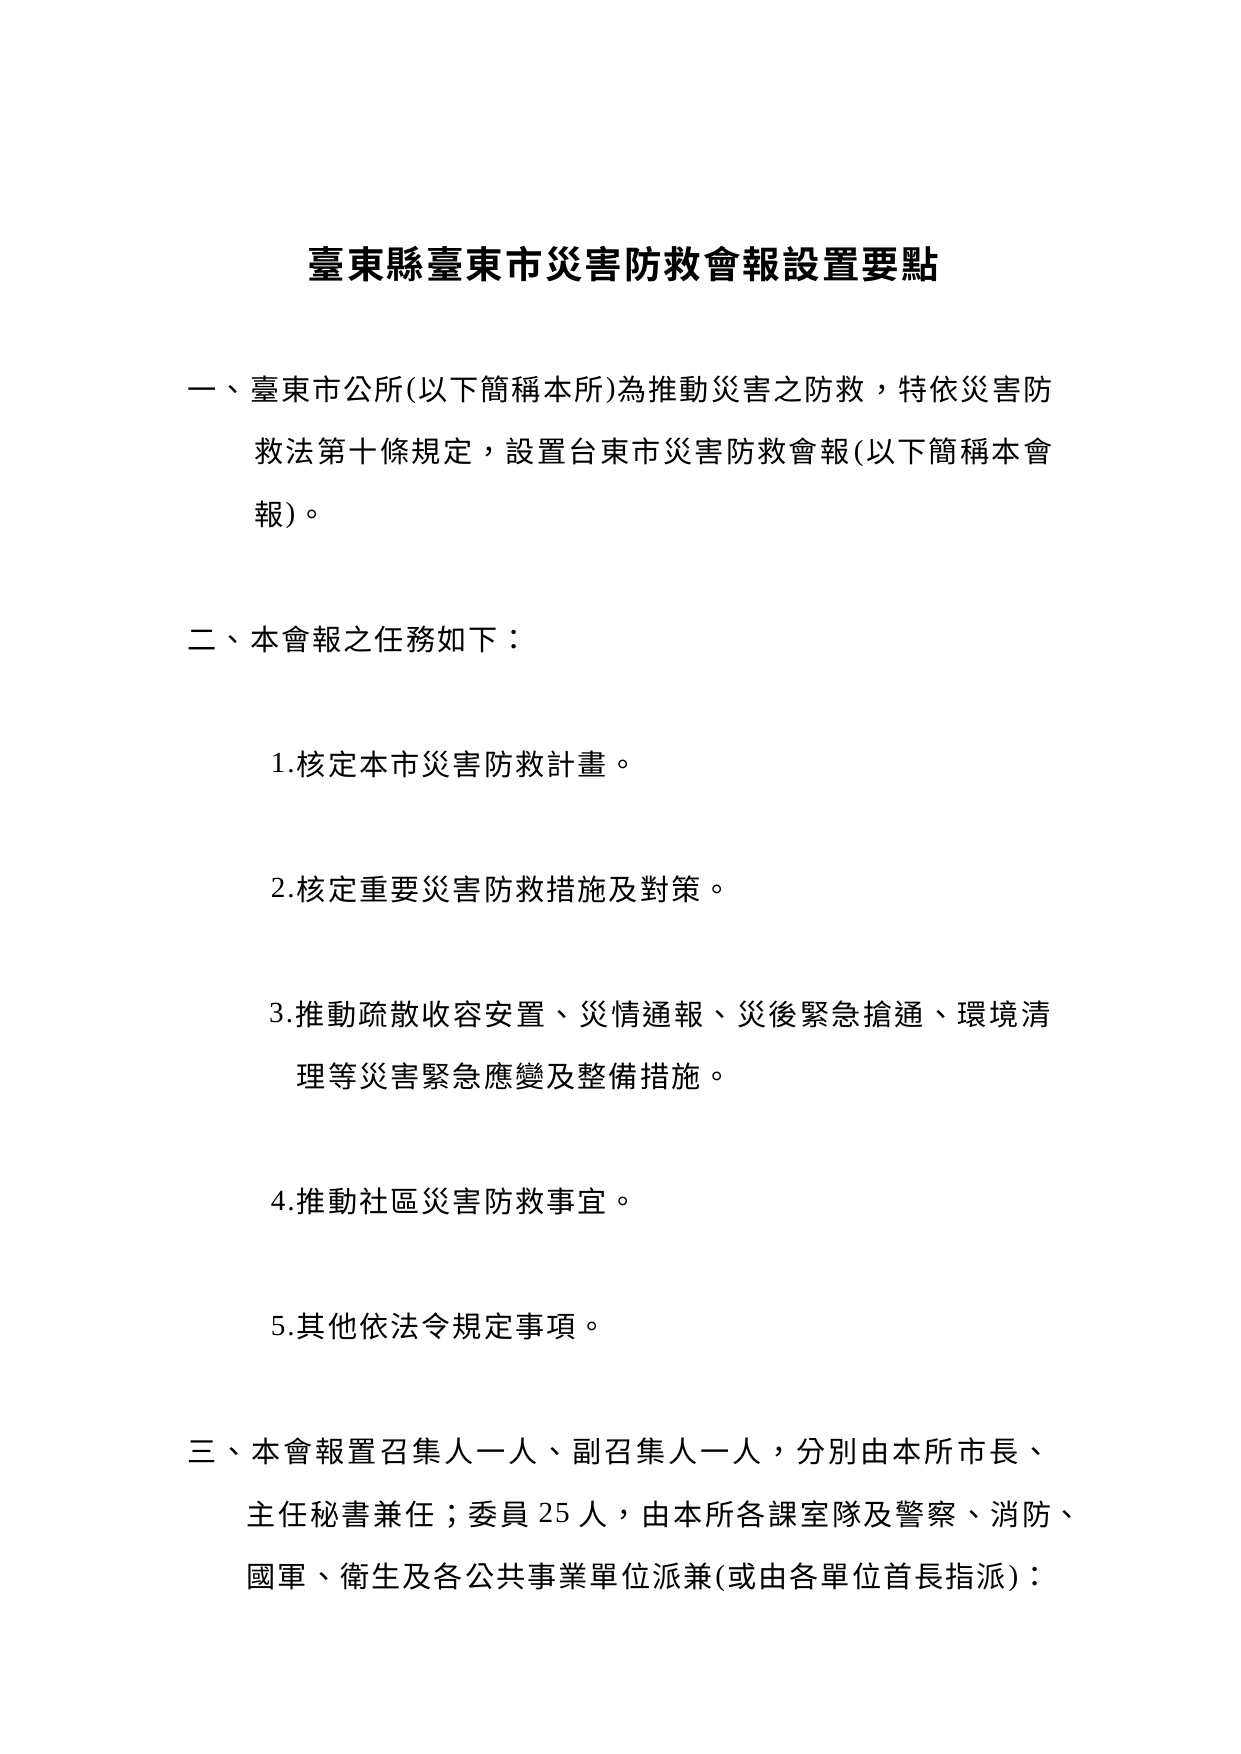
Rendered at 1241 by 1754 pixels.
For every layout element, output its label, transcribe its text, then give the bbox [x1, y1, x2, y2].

text 1.核定本市災害防救計畫。 [187, 721, 1053, 783]
text 4.推動社區災害防救事宜。 [187, 1158, 1053, 1221]
text 3.推動疏散收容安置、災情通報、災後緊急搶通、環境清理等災害緊急應變及整備措施。 [269, 971, 1053, 1096]
text 2.核定重要災害防救措施及對策。 [187, 846, 1053, 908]
text 臺東縣臺東市災害防救會報設置要點 [187, 221, 1059, 283]
text 一、臺東市公所(以下簡稱本所)為推動災害之防救，特依災害防救法第十條規定，設置台東市災害防救會報(以下簡稱本會報)。 [187, 346, 1053, 533]
text 二、本會報之任務如下： [187, 596, 1053, 658]
text 三、本會報置召集人一人、副召集人一人，分別由本所市長、主任秘書兼任；委員25人，由本所各課室隊及警察、消防、國軍、衛生及各公共事業單位派兼(或由各單位首長指派)： [187, 1408, 1053, 1596]
text 5.其他依法令規定事項。 [187, 1283, 1053, 1346]
